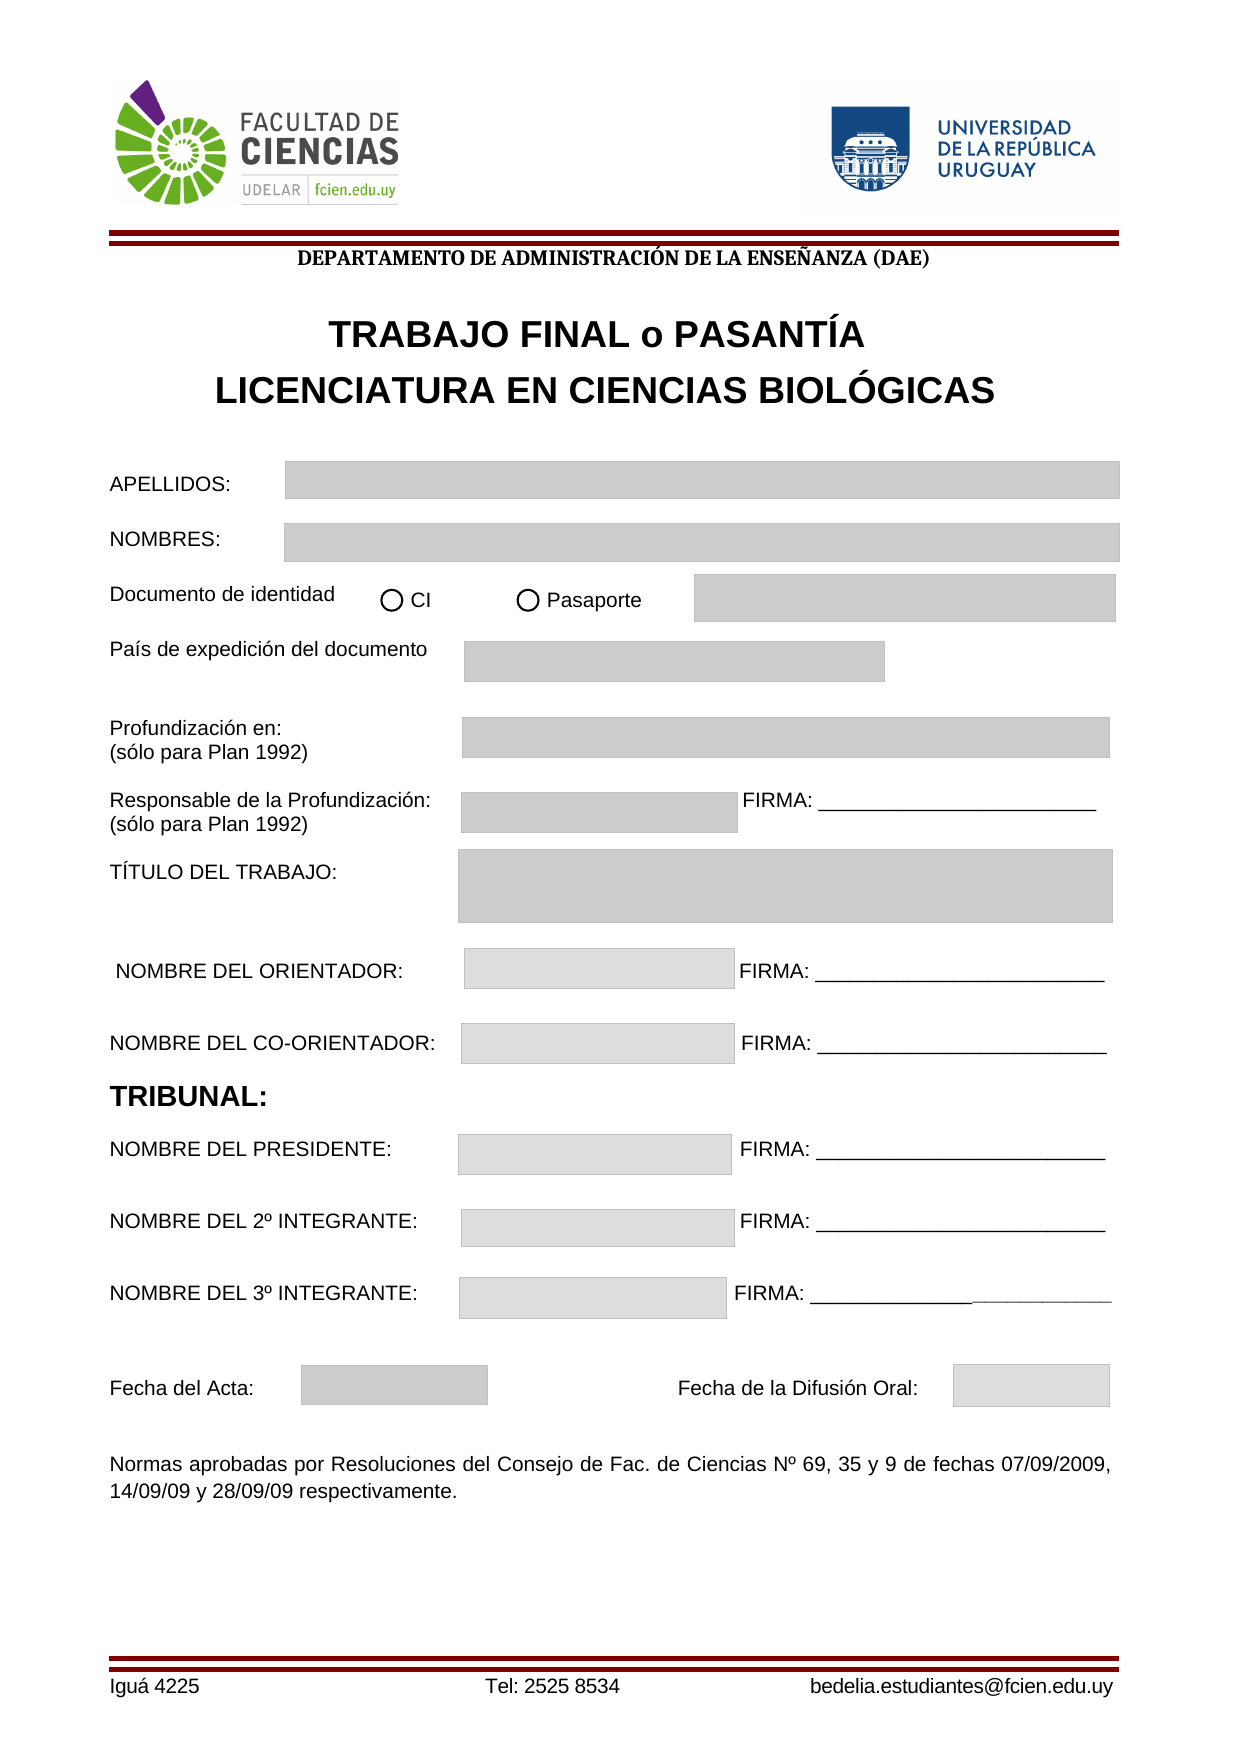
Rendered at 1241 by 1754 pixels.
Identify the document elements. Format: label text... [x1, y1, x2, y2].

text Fecha de la Difusión Oral: [488, 1376, 953, 1400]
text [450, 582, 516, 606]
text LICENCIATURA EN CIENCIAS BIOLÓGICAS [109, 368, 1101, 411]
text TRIBUNAL: [109, 1079, 1114, 1113]
text [651, 582, 694, 606]
text Documento de identidad [109, 582, 379, 606]
text NOMBRE DEL 2º INTEGRANTE: FIRMA: _________________________ [109, 1208, 1114, 1232]
text Normas aprobadas por Resoluciones del Consejo de Fac. de Ciencias Nº 69, 35 y 9 de fechas 07/09/2009, 14/09/09 y 28/09/09 respectivamente. [109, 1452, 1114, 1503]
subtitle TRABAJO FINAL o PASANTÍA [94, 312, 1099, 356]
text APELLIDOS: [109, 472, 285, 496]
text TÍTULO DEL TRABAJO: [109, 860, 458, 884]
text NOMBRE DEL CO-ORIENTADOR: [109, 1031, 461, 1055]
text NOMBRE DEL ORIENTADOR: [115, 959, 464, 983]
text Responsable de la Profundización: FIRMA: ________________________ [109, 788, 1099, 812]
text FIRMA: _________________________ [732, 1137, 1114, 1161]
text (sólo para Plan 1992) [109, 740, 1099, 764]
text NOMBRE DEL PRESIDENTE: [109, 1137, 458, 1161]
text Fecha del Acta: [109, 1376, 301, 1400]
picture [115, 80, 399, 205]
picture [802, 78, 1125, 219]
text FIRMA: _________________________ [735, 1031, 1113, 1055]
text Profundización en: [109, 716, 1099, 740]
text (sólo para Plan 1992) [109, 812, 1099, 836]
text FIRMA: _________________________ [735, 959, 1113, 983]
text NOMBRE DEL 3º INTEGRANTE: [109, 1280, 459, 1304]
text País de expedición del documento [109, 637, 1119, 661]
text FIRMA: __________________________ [727, 1280, 1114, 1304]
text NOMBRES: [109, 527, 284, 551]
